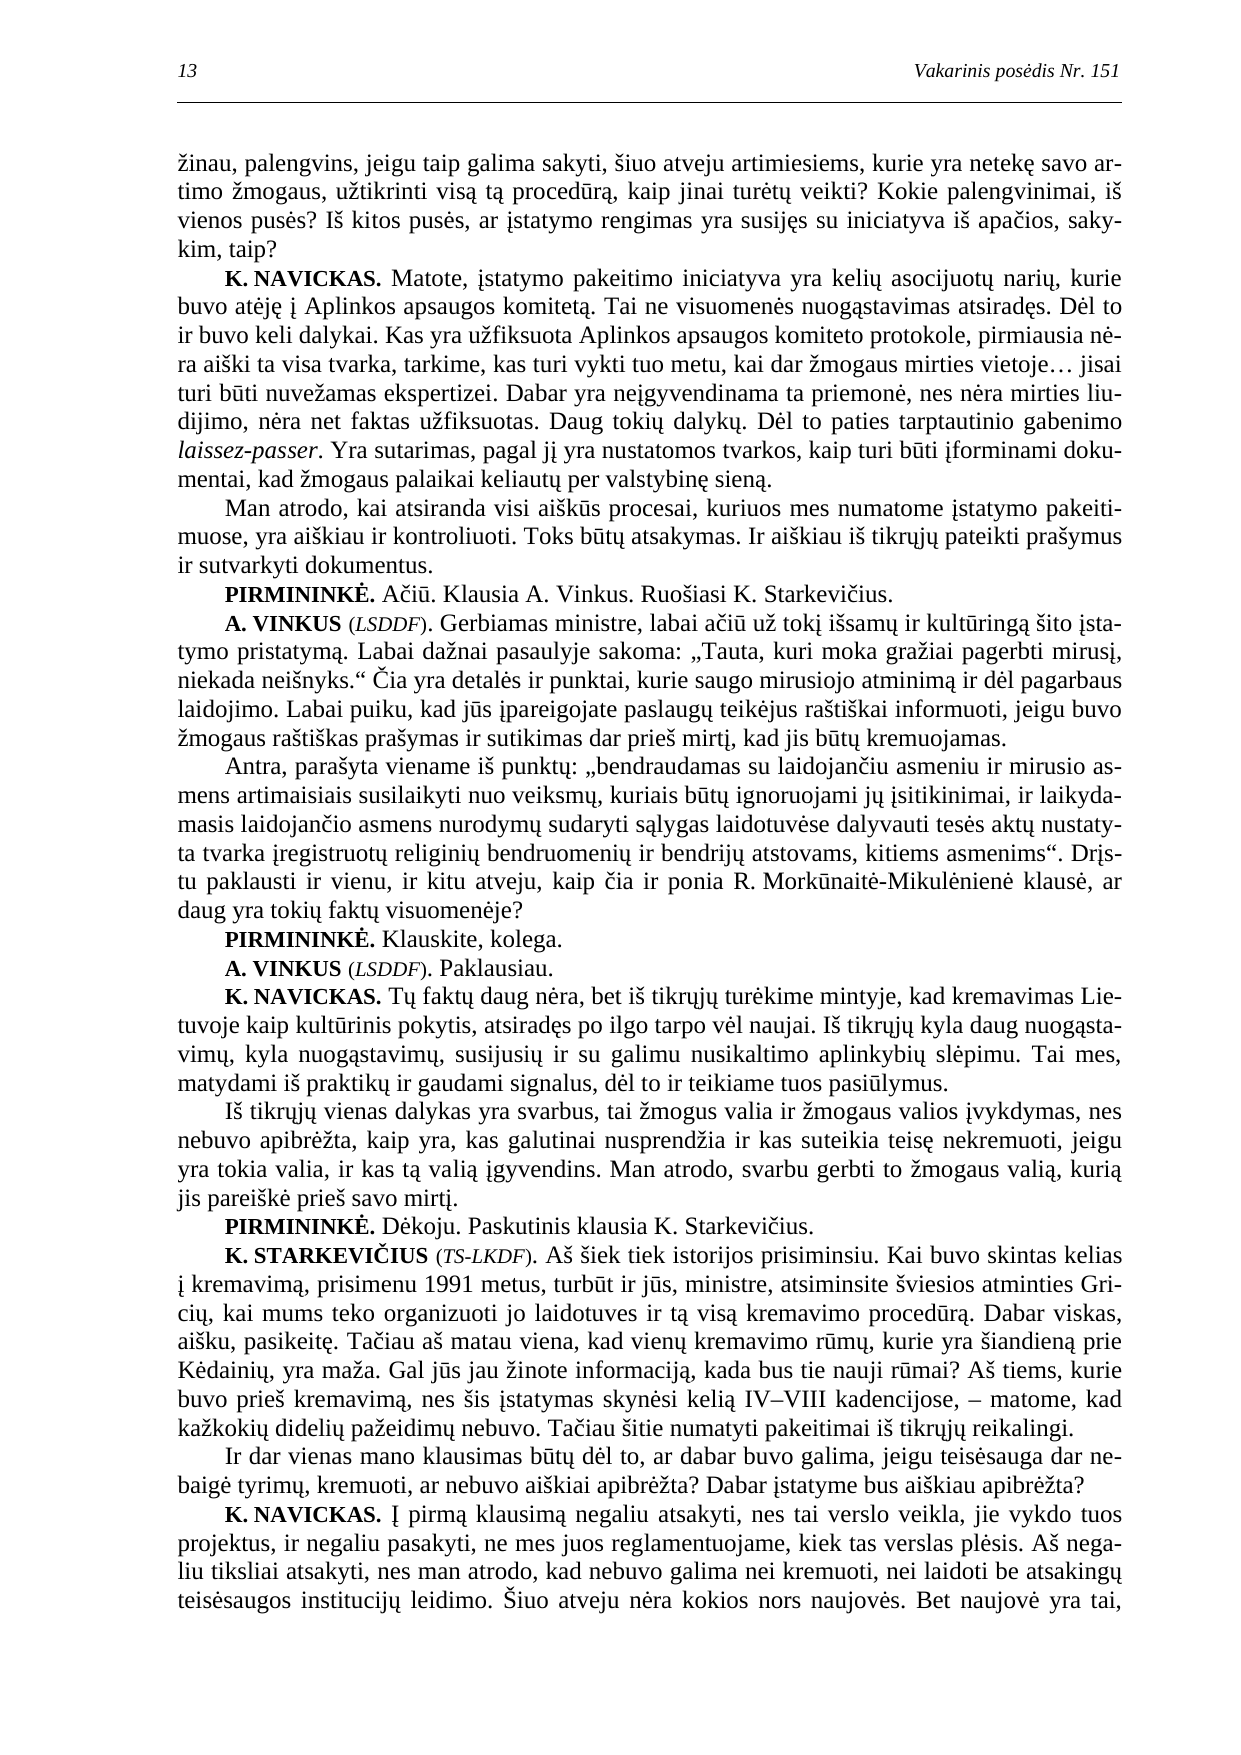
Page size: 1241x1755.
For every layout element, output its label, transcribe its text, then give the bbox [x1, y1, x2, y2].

text A. VINKUS (LSDDF). Pa­klau­siau. [177, 953, 1122, 981]
text Iš tik­rų­jų vie­nas da­ly­kas yra svar­bus, tai žmo­gus va­lia ir žmo­gaus va­lios įvyk­dy­mas, nes ne­bu­vo api­brėž­ta, kaip yra, kas ga­lu­ti­nai nu­spren­džia ir kas su­tei­kia tei­sę ne­kre­muo­ti, jei­gu yra to­kia va­lia, ir kas tą va­lią įgy­ven­dins. Man at­ro­do, svar­bu gerb­ti to žmo­gaus va­lią, ku­rią jis pa­reiš­kė prieš sa­vo mir­tį. [177, 1096, 1122, 1211]
text K. NAVICKAS. Ma­to­te, įsta­ty­mo pa­kei­ti­mo ini­cia­ty­va yra ke­lių aso­ci­juo­tų na­rių, ku­rie bu­vo at­ėję į Ap­lin­kos ap­sau­gos ko­mi­te­tą. Tai ne vi­suo­me­nės nuo­gąs­ta­vi­mas at­si­ra­dęs. Dėl to ir bu­vo ke­li da­ly­kai. Kas yra už­fik­suo­ta Ap­lin­kos ap­sau­gos ko­mi­te­to pro­to­ko­le, pir­miau­sia nė­ra aiš­ki ta vi­sa tvar­ka, tar­ki­me, kas tu­ri vyk­ti tuo me­tu, kai dar žmo­gaus mir­ties vie­to­je… ji­sai tu­ri bū­ti nu­ve­ža­mas eks­per­ti­zei. Da­bar yra ne­įgy­ven­di­na­ma ta prie­mo­nė, nes nė­ra mir­ties liu­di­ji­mo, nė­ra net fak­tas už­fik­suo­tas. Daug to­kių da­ly­kų. Dėl to pa­ties tarp­tau­ti­nio ga­be­ni­mo lais­sez-pas­ser. Yra su­ta­ri­mas, pa­gal jį yra nu­sta­to­mos tvar­kos, kaip tu­ri bū­ti įfor­mi­na­mi do­ku­men­tai, kad žmo­gaus pa­lai­kai ke­liau­tų per vals­ty­bi­nę sie­ną. [177, 263, 1122, 493]
text žinau, pa­leng­vins, jei­gu taip ga­li­ma sa­ky­ti, šiuo at­ve­ju ar­ti­mie­siems, ku­rie yra ne­te­kę sa­vo ar­ti­mo žmo­gaus, už­tik­rin­ti vi­są tą pro­ce­dū­rą, kaip ji­nai tu­rė­tų veik­ti? Ko­kie pa­leng­vi­ni­mai, iš vie­nos pu­sės? Iš ki­tos pu­sės, ar įsta­ty­mo ren­gi­mas yra su­si­jęs su ini­cia­ty­va iš apa­čios, sa­ky­kim, taip? [177, 148, 1122, 263]
text PIRMININKĖ. Klaus­ki­te, ko­le­ga. [177, 924, 1122, 953]
text K. STARKEVIČIUS (TS-LKDF). Aš šiek tiek is­to­ri­jos pri­si­min­siu. Kai bu­vo skin­tas ke­lias į kre­ma­vi­mą, pri­si­me­nu 1991 me­tus, tur­būt ir jūs, mi­nist­re, at­si­min­si­te švie­sios at­min­ties Gri­cių, kai mums te­ko or­ga­ni­zuo­ti jo lai­do­tu­ves ir tą vi­są kre­ma­vi­mo pro­ce­dū­rą. Da­bar vis­kas, aiš­ku, pa­si­kei­tę. Ta­čiau aš ma­tau vie­na, kad vie­nų kre­ma­vi­mo rū­mų, ku­rie yra šian­die­ną prie Kė­dai­nių, yra ma­ža. Gal jūs jau ži­no­te in­for­ma­ci­ją, ka­da bus tie nau­ji rū­mai? Aš tiems, ku­rie bu­vo prieš kre­ma­vi­mą, nes šis įsta­ty­mas sky­nė­si ke­lią IV–VIII ka­den­ci­jo­se, – ma­to­me, kad kaž­ko­kių di­de­lių pa­žei­di­mų ne­bu­vo. Ta­čiau ši­tie nu­ma­ty­ti pa­kei­ti­mai iš tik­rų­jų rei­ka­lin­gi. [177, 1240, 1122, 1441]
text A. VINKUS (LSDDF). Ger­bia­mas mi­nist­re, la­bai ačiū už to­kį iš­sa­mų ir kul­tū­rin­gą ši­to įsta­ty­mo pri­sta­ty­mą. La­bai daž­nai pa­sau­ly­je sa­ko­ma: „Tau­ta, ku­ri mo­ka gra­žiai pa­gerb­ti mi­ru­sį, nie­ka­da ne­iš­nyks.“ Čia yra de­ta­lės ir punk­tai, ku­rie sau­go mi­ru­sio­jo at­mi­ni­mą ir dėl pa­gar­baus lai­do­ji­mo. La­bai pui­ku, kad jūs įpa­rei­go­ja­te pa­slau­gų tei­kė­jus raš­tiš­kai in­for­muo­ti, jei­gu bu­vo žmo­gaus raš­tiš­kas pra­šy­mas ir su­ti­ki­mas dar prieš mir­tį, kad jis bū­tų kre­muo­ja­mas. [177, 608, 1122, 751]
text Ir dar vie­nas ma­no klau­si­mas bū­tų dėl to, ar da­bar bu­vo ga­li­ma, jei­gu tei­sė­sau­ga dar ne­bai­gė ty­ri­mų, kre­muo­ti, ar ne­bu­vo aiš­kiai api­brėž­ta? Da­bar įsta­ty­me bus aiš­kiau api­brėž­ta? [177, 1441, 1122, 1499]
text An­tra, pa­ra­šy­ta vie­na­me iš punk­tų: „ben­drau­da­mas su lai­do­jan­čiu as­me­niu ir mi­ru­sio as­mens ar­ti­mai­siais su­si­lai­ky­ti nuo veiks­mų, ku­riais bū­tų ig­no­ruo­ja­mi jų įsi­ti­ki­ni­mai, ir lai­ky­da­ma­sis lai­do­jan­čio as­mens nu­ro­dy­mų su­da­ry­ti są­ly­gas lai­do­tu­vė­se da­ly­vau­ti te­sės ak­tų nu­sta­ty­ta tvar­ka įre­gist­ruo­tų re­li­gi­nių ben­druo­me­nių ir ben­dri­jų at­sto­vams, ki­tiems as­me­nims“. Drįs­tu pa­klaus­ti ir vie­nu, ir ki­tu at­ve­ju, kaip čia ir po­nia R. Mor­kū­nai­tė-Mi­ku­lė­nie­nė klau­sė, ar daug yra to­kių fak­tų vi­suo­me­nėje? [177, 751, 1122, 924]
text K. NAVICKAS. Tų fak­tų daug nė­ra, bet iš tik­rų­jų tu­rė­ki­me min­ty­je, kad kre­ma­vi­mas Lie­tu­vo­je kaip kul­tū­ri­nis po­ky­tis, at­si­ra­dęs po il­go tar­po vėl nau­jai. Iš tik­rų­jų ky­la daug nuo­gąs­ta­vi­mų, ky­la nuo­gąs­ta­vi­mų, su­si­ju­sių ir su ga­li­mu nu­si­kal­ti­mo ap­lin­ky­bių slė­pi­mu. Tai mes, ma­ty­da­mi iš prak­ti­kų ir gau­da­mi sig­na­lus, dėl to ir tei­kia­me tuos pa­siū­ly­mus. [177, 981, 1122, 1096]
text PIRMININKĖ. Ačiū. Klau­sia A. Vin­kus. Ruo­šia­si K. Star­ke­vi­čius. [177, 579, 1122, 608]
text Man at­ro­do, kai at­si­ran­da vi­si aiš­kūs pro­ce­sai, ku­riuos mes nu­ma­to­me įsta­ty­mo pa­kei­ti­muo­se, yra aiš­kiau ir kon­tro­liuo­ti. Toks bū­tų at­sa­ky­mas. Ir aiš­kiau iš tik­rų­jų pa­teik­ti pra­šy­mus ir su­tvar­ky­ti do­ku­men­tus. [177, 493, 1122, 579]
text PIRMININKĖ. Dė­ko­ju. Pas­ku­ti­nis klau­sia K. Star­ke­vi­čius. [177, 1211, 1122, 1240]
text K. NAVICKAS. Į pir­mą klau­si­mą ne­ga­liu at­sa­ky­ti, nes tai ver­slo veik­la, jie vyk­do tuos pro­jek­tus, ir ne­ga­liu pa­sa­ky­ti, ne mes juos reg­la­men­tuo­ja­me, kiek tas ver­slas plė­sis. Aš ne­ga­liu tiks­liai at­sa­ky­ti, nes man at­ro­do, kad ne­bu­vo ga­li­ma nei kre­muo­ti, nei lai­do­ti be at­sa­kin­gų tei­sė­sau­gos ins­ti­tu­ci­jų lei­di­mo. Šiuo at­ve­ju nė­ra ko­kios nors nau­jo­vės. Bet nau­jo­vė yra tai, [177, 1499, 1122, 1614]
